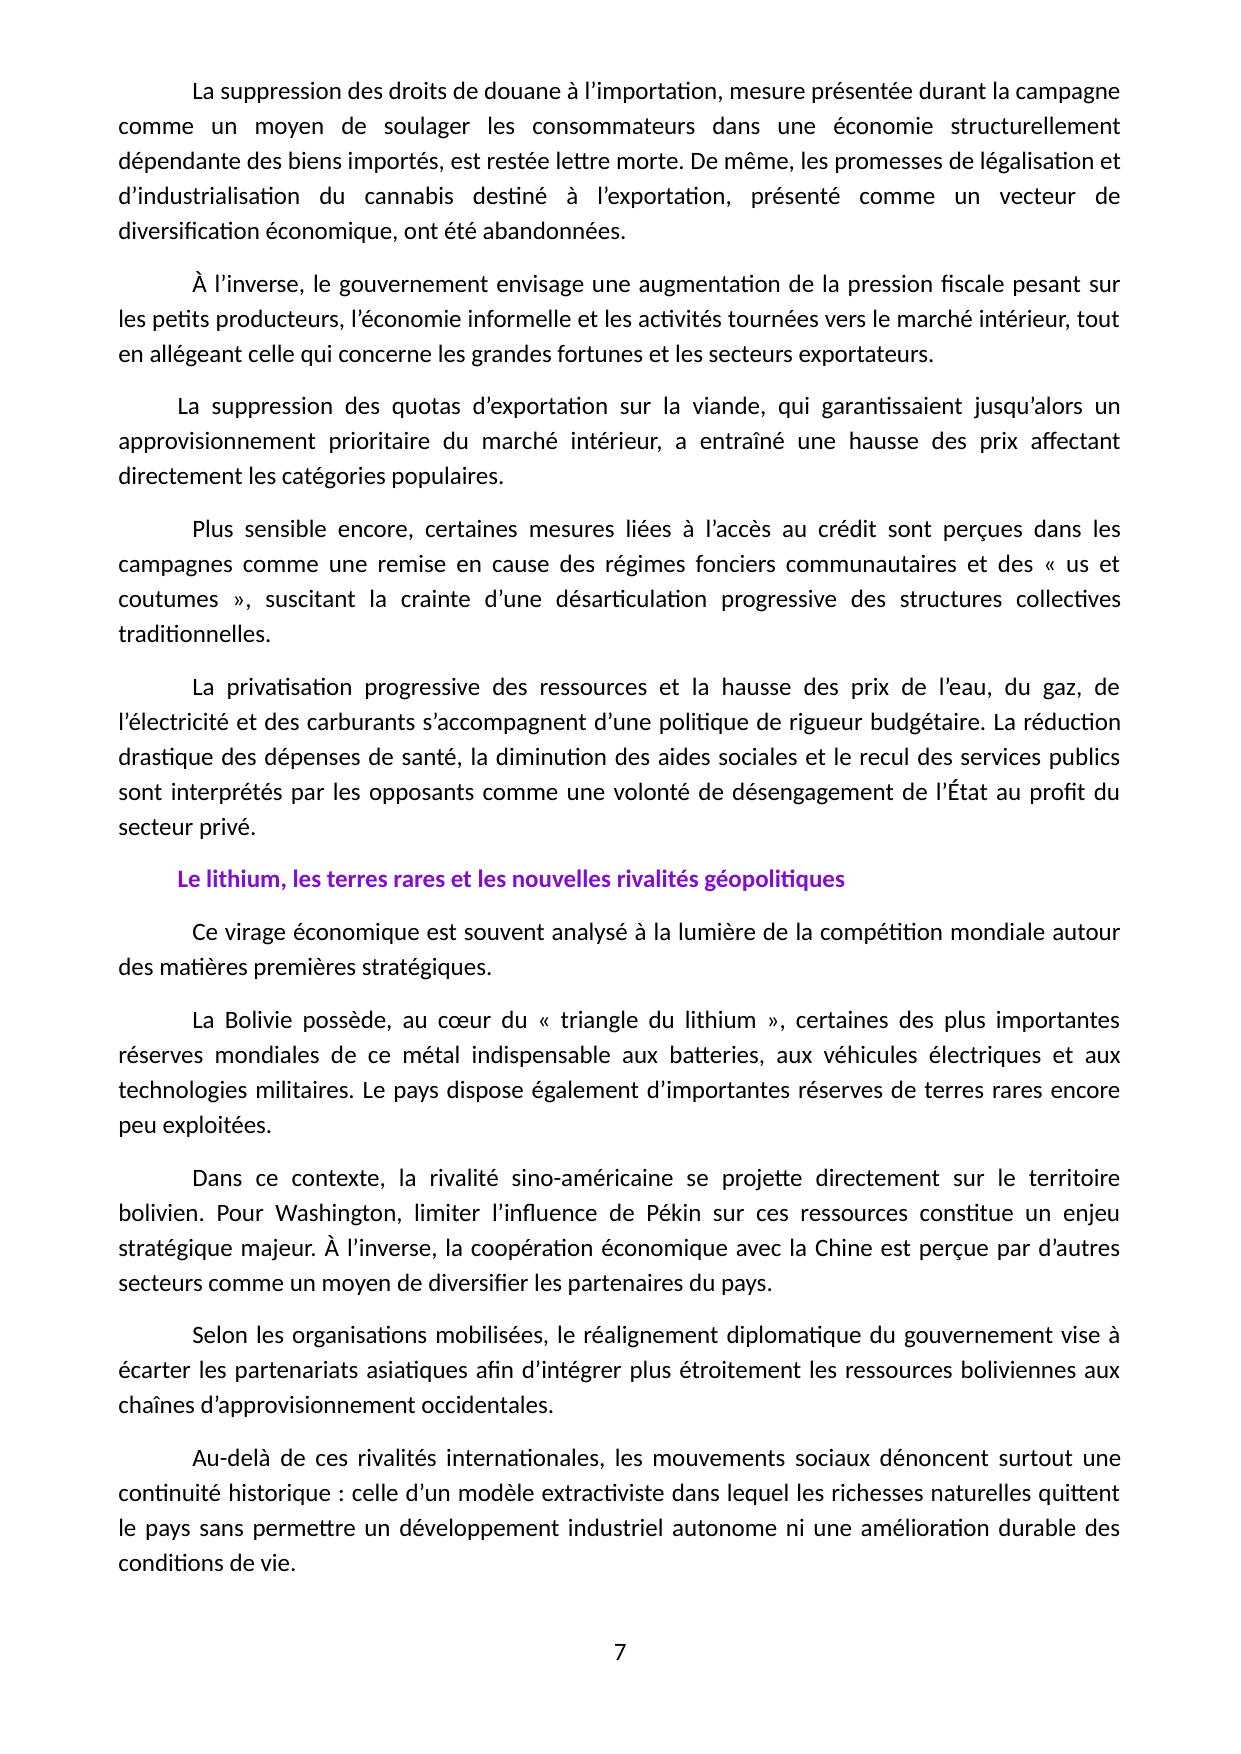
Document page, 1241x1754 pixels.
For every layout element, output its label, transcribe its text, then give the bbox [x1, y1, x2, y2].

text La Bolivie possède, au cœur du « triangle du lithium », certaines des plus importantes réserves mondiales de ce métal indispensable aux batteries, aux véhicules électriques et aux technologies militaires. Le pays dispose également d’importantes réserves de terres rares encore peu exploitées. [118, 1004, 1122, 1139]
text À l’inverse, le gouvernement envisage une augmentation de la pression fiscale pesant sur les petits producteurs, l’économie informelle et les activités tournées vers le marché intérieur, tout en allégeant celle qui concerne les grandes fortunes et les secteurs exportateurs. [118, 268, 1122, 368]
text La suppression des quotas d’exportation sur la viande, qui garantissaient jusqu’alors un approvisionnement prioritaire du marché intérieur, a entraîné une hausse des prix affectant directement les catégories populaires. [118, 390, 1122, 491]
text La privatisation progressive des ressources et la hausse des prix de l’eau, du gaz, de l’électricité et des carburants s’accompagnent d’une politique de rigueur budgétaire. La réduction drastique des dépenses de santé, la diminution des aides sociales et le recul des services publics sont interprétés par les opposants comme une volonté de désengagement de l’État au profit du secteur privé. [118, 671, 1122, 841]
text Plus sensible encore, certaines mesures liées à l’accès au crédit sont perçues dans les campagnes comme une remise en cause des régimes fonciers communautaires et des « us et coutumes », suscitant la crainte d’une désarticulation progressive des structures collectives traditionnelles. [118, 513, 1122, 649]
text Selon les organisations mobilisées, le réalignement diplomatique du gouvernement vise à écarter les partenariats asiatiques afin d’intégrer plus étroitement les ressources boliviennes aux chaînes d’approvisionnement occidentales. [118, 1319, 1122, 1420]
subtitle Le lithium, les terres rares et les nouvelles rivalités géopolitiques [118, 863, 1122, 894]
text La suppression des droits de douane à l’importation, mesure présentée durant la campagne comme un moyen de soulager les consommateurs dans une économie structurellement dépendante des biens importés, est restée lettre morte. De même, les promesses de légalisation et d’industrialisation du cannabis destiné à l’exportation, présenté comme un vecteur de diversification économique, ont été abandonnées. [118, 75, 1122, 246]
text Dans ce contexte, la rivalité sino-américaine se projette directement sur le territoire bolivien. Pour Washington, limiter l’influence de Pékin sur ces ressources constitue un enjeu stratégique majeur. À l’inverse, la coopération économique avec la Chine est perçue par d’autres secteurs comme un moyen de diversifier les partenaires du pays. [118, 1162, 1122, 1297]
text Ce virage économique est souvent analysé à la lumière de la compétition mondiale autour des matières premières stratégiques. [118, 916, 1122, 982]
text Au-delà de ces rivalités internationales, les mouvements sociaux dénoncent surtout une continuité historique : celle d’un modèle extractiviste dans lequel les richesses naturelles quittent le pays sans permettre un développement industriel autonome ni une amélioration durable des conditions de vie. [118, 1442, 1122, 1578]
